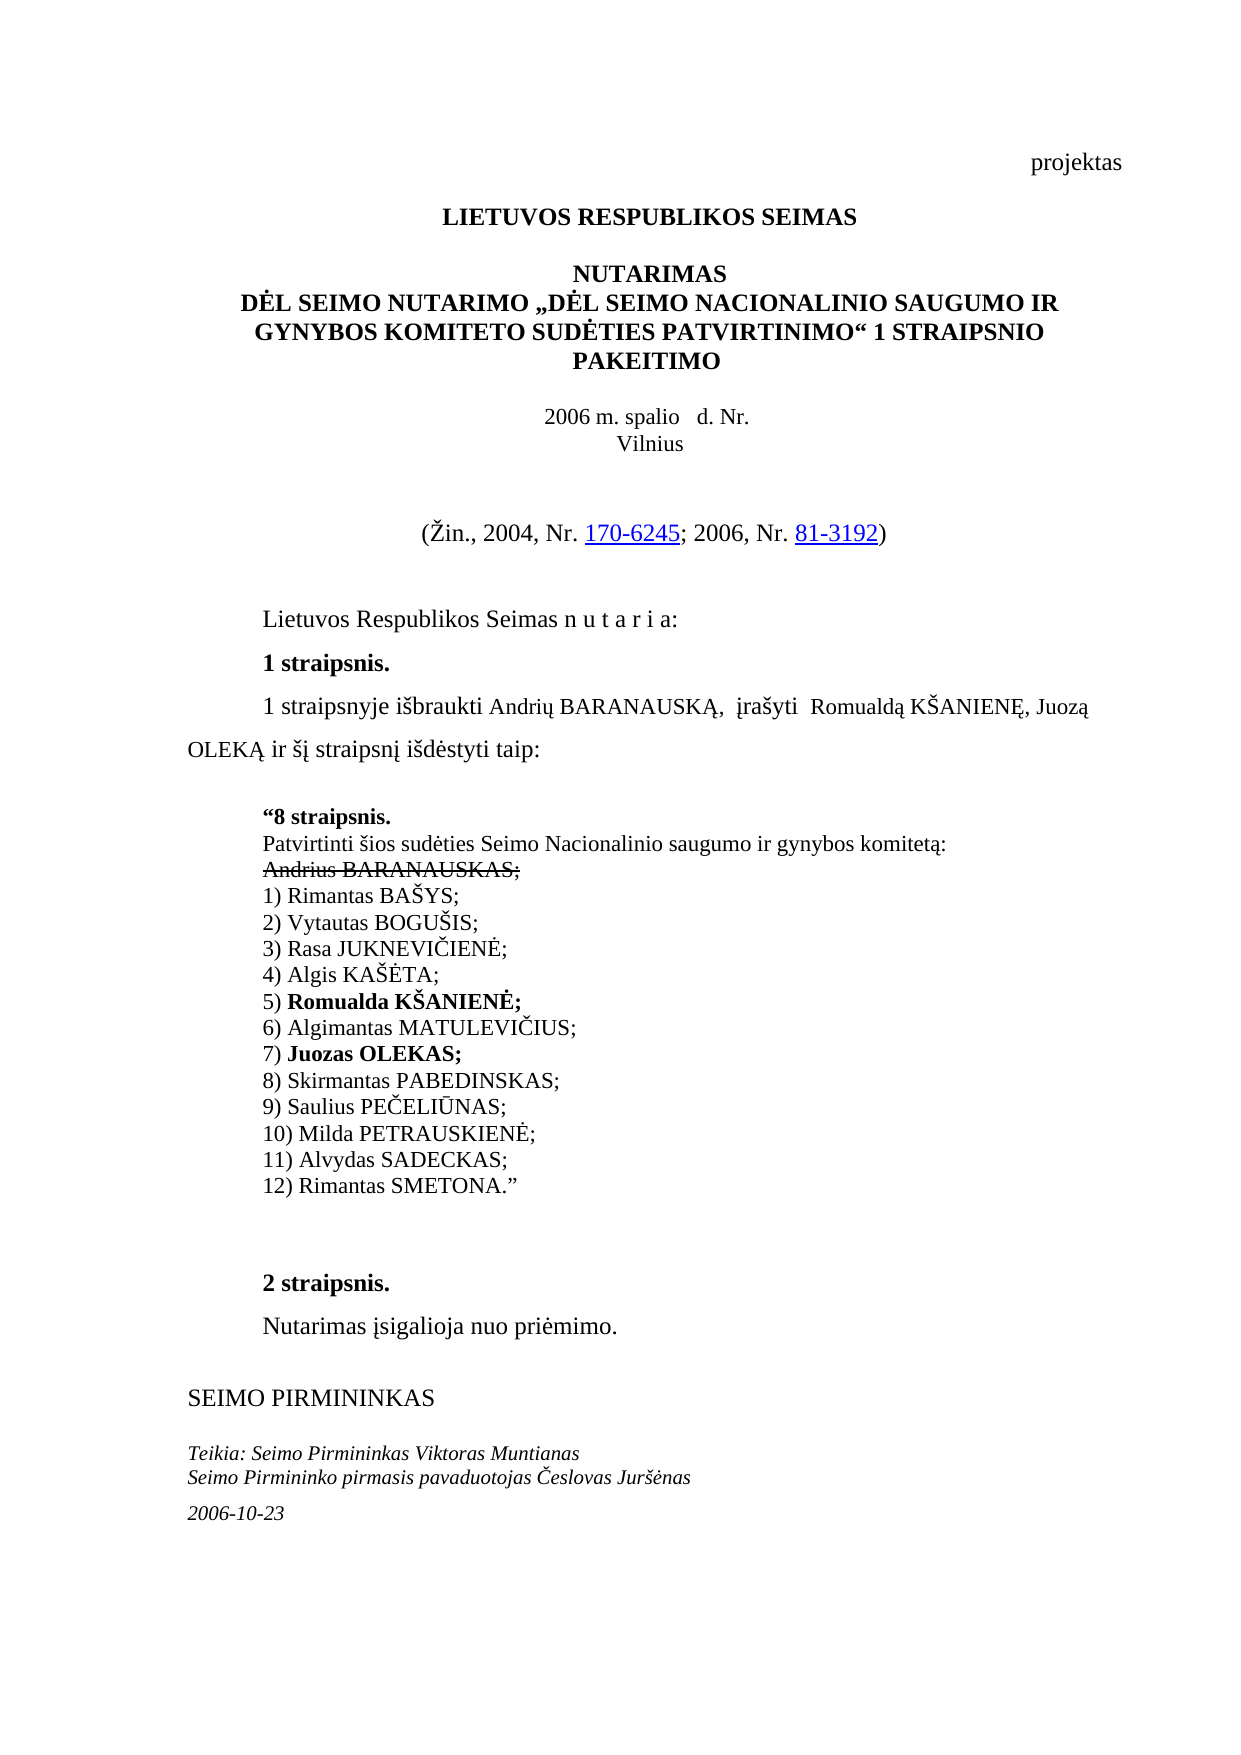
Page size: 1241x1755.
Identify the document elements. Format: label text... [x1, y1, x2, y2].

text 11) Alvydas SADECKAS; [187, 1146, 1120, 1172]
text Seimo Pirmininkas [187, 1383, 1120, 1412]
text 4) Algis KAŠĖTA; [187, 961, 1120, 988]
text 2) Vytautas BOGUŠIS; [187, 909, 1120, 935]
text 9) Saulius PEČELIŪNAS; [187, 1093, 1120, 1119]
text Teikia: Seimo Pirmininkas Viktoras Muntianas [187, 1441, 1120, 1465]
text projektas [177, 147, 1122, 176]
text 8) Skirmantas PABEDINSKAS; [187, 1067, 1120, 1093]
text DĖL SEIMO NUTARIMO „DĖL SEIMO NACIONALINIO SAUGUMO IR GYNYBOS KOMITETO SUDĖTIES PATVIRTINIMO“ 1 STRAIPSNIO PAKEITIMO [177, 288, 1122, 374]
text 3) Rasa JUKNEVIČIENĖ; [187, 935, 1120, 961]
text “8 straipsnis. [187, 803, 1120, 830]
text Andrius BARANAUSKAS; [187, 856, 1120, 882]
text LIETUVOS RESPUBLIKOS SEIMAS [177, 202, 1122, 231]
text Seimo Pirmininko pirmasis pavaduotojas Česlovas Juršėnas [187, 1465, 1120, 1489]
text 2006 m. spalio d. Nr. Vilnius [177, 403, 1122, 456]
text Patvirtinti šios sudėties Seimo Nacionalinio saugumo ir gynybos komitetą: [187, 830, 1120, 856]
text (Žin., 2004, Nr. 170-6245; 2006, Nr. 81-3192) [187, 518, 1120, 547]
text 1) Rimantas BAŠYS; [187, 882, 1120, 909]
text NUTARIMAS [177, 259, 1122, 288]
text 10) Milda PETRAUSKIENĖ; [187, 1119, 1120, 1146]
text 6) Algimantas MATULEVIČIUS; [187, 1014, 1120, 1041]
text 2006-10-23 [187, 1501, 1120, 1525]
text 1 straipsnis. [187, 648, 1120, 676]
text 5) Romualda KŠANIENĖ; [187, 988, 1120, 1014]
text 2 straipsnis. [187, 1268, 1120, 1297]
text 7) Juozas OLEKAS; [187, 1041, 1120, 1067]
text Nutarimas įsigalioja nuo priėmimo. [187, 1311, 1120, 1340]
text 1 straipsnyje išbraukti Andrių BARANAUSKĄ, įrašyti Romualdą KŠANIENĘ, Juozą OLEKĄ ir šį straipsnį išdėstyti taip: [187, 691, 1120, 763]
text 12) Rimantas SMETONA.” [187, 1172, 1120, 1199]
text Lietuvos Respublikos Seimas n u t a r i a: [187, 604, 1120, 633]
